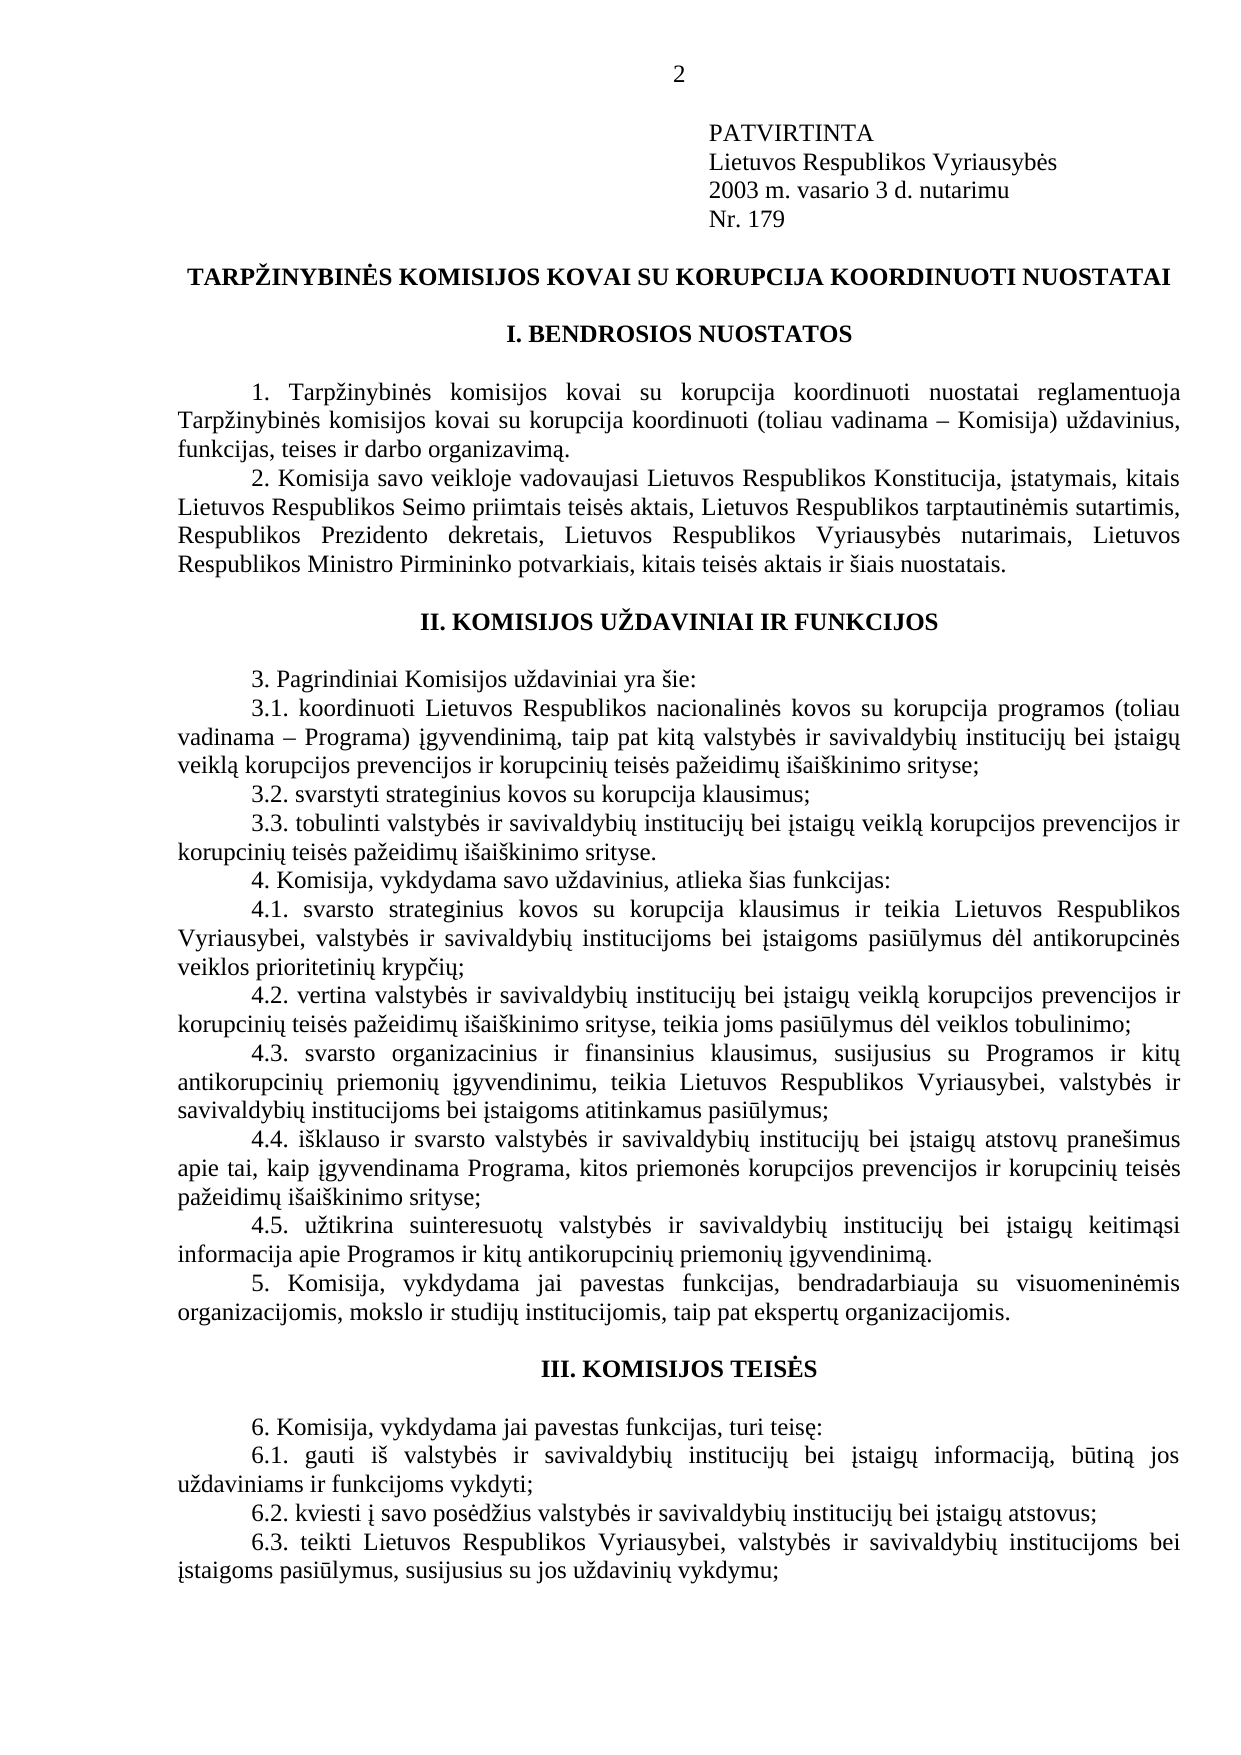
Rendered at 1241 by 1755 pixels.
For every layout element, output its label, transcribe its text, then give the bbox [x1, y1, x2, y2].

text PATVIRTINTA [709, 118, 1181, 147]
text 4.4. išklauso ir svarsto valstybės ir savivaldybių institucijų bei įstaigų atstovų pranešimus apie tai, kaip įgyvendinama Programa, kitos priemonės korupcijos prevencijos ir korupcinių teisės pažeidimų išaiškinimo srityse; [177, 1124, 1181, 1211]
text 2. Komisija savo veikloje vadovaujasi Lietuvos Respublikos Konstitucija, įstatymais, kitais Lietuvos Respublikos Seimo priimtais teisės aktais, Lietuvos Respublikos tarptautinėmis sutartimis, Respublikos Prezidento dekretais, Lietuvos Respublikos Vyriausybės nutarimais, Lietuvos Respublikos Ministro Pirmininko potvarkiais, kitais teisės aktais ir šiais nuostatais. [177, 463, 1181, 578]
text 4.1. svarsto strateginius kovos su korupcija klausimus ir teikia Lietuvos Respublikos Vyriausybei, valstybės ir savivaldybių institucijoms bei įstaigoms pasiūlymus dėl antikorupcinės veiklos prioritetinių krypčių; [177, 894, 1181, 981]
text I. BENDROSIOS NUOSTATOS [177, 319, 1181, 348]
text 3. Pagrindiniai Komisijos uždaviniai yra šie: [177, 664, 1181, 693]
text 5. Komisija, vykdydama jai pavestas funkcijas, bendradarbiauja su visuomeninėmis organizacijomis, mokslo ir studijų institucijomis, taip pat ekspertų organizacijomis. [177, 1268, 1181, 1326]
text 4.2. vertina valstybės ir savivaldybių institucijų bei įstaigų veiklą korupcijos prevencijos ir korupcinių teisės pažeidimų išaiškinimo srityse, teikia joms pasiūlymus dėl veiklos tobulinimo; [177, 981, 1181, 1038]
text Nr. 179 [177, 204, 1181, 233]
text 4.5. užtikrina suinteresuotų valstybės ir savivaldybių institucijų bei įstaigų keitimąsi informacija apie Programos ir kitų antikorupcinių priemonių įgyvendinimą. [177, 1211, 1181, 1268]
text II. KOMISIJOS UŽDAVINIAI IR FUNKCIJOS [177, 607, 1181, 636]
text Lietuvos Respublikos Vyriausybės [177, 147, 1181, 176]
text 2003 m. vasario 3 d. nutarimu [177, 176, 1181, 204]
text 1. Tarpžinybinės komisijos kovai su korupcija koordinuoti nuostatai reglamentuoja Tarpžinybinės komisijos kovai su korupcija koordinuoti (toliau vadinama – Komisija) uždavinius, funkcijas, teises ir darbo organizavimą. [177, 377, 1181, 463]
text 4.3. svarsto organizacinius ir finansinius klausimus, susijusius su Programos ir kitų antikorupcinių priemonių įgyvendinimu, teikia Lietuvos Respublikos Vyriausybei, valstybės ir savivaldybių institucijoms bei įstaigoms atitinkamus pasiūlymus; [177, 1038, 1181, 1124]
text TARPŽINYBINĖS KOMISIJOS KOVAI SU KORUPCIJA KOORDINUOTI NUOSTATAI [177, 262, 1181, 291]
text 6.3. teikti Lietuvos Respublikos Vyriausybei, valstybės ir savivaldybių institucijoms bei įstaigoms pasiūlymus, susijusius su jos uždavinių vykdymu; [177, 1527, 1181, 1584]
text 3.1. koordinuoti Lietuvos Respublikos nacionalinės kovos su korupcija programos (toliau vadinama – Programa) įgyvendinimą, taip pat kitą valstybės ir savivaldybių institucijų bei įstaigų veiklą korupcijos prevencijos ir korupcinių teisės pažeidimų išaiškinimo srityse; [177, 693, 1181, 779]
text 3.3. tobulinti valstybės ir savivaldybių institucijų bei įstaigų veiklą korupcijos prevencijos ir korupcinių teisės pažeidimų išaiškinimo srityse. [177, 808, 1181, 866]
text 6.1. gauti iš valstybės ir savivaldybių institucijų bei įstaigų informaciją, būtiną jos uždaviniams ir funkcijoms vykdyti; [177, 1441, 1181, 1498]
text III. KOMISIJOS TEISĖS [177, 1354, 1181, 1383]
text 6.2. kviesti į savo posėdžius valstybės ir savivaldybių institucijų bei įstaigų atstovus; [177, 1498, 1181, 1527]
text 4. Komisija, vykdydama savo uždavinius, atlieka šias funkcijas: [177, 866, 1181, 894]
text 3.2. svarstyti strateginius kovos su korupcija klausimus; [177, 779, 1181, 808]
text 6. Komisija, vykdydama jai pavestas funkcijas, turi teisę: [177, 1412, 1181, 1441]
